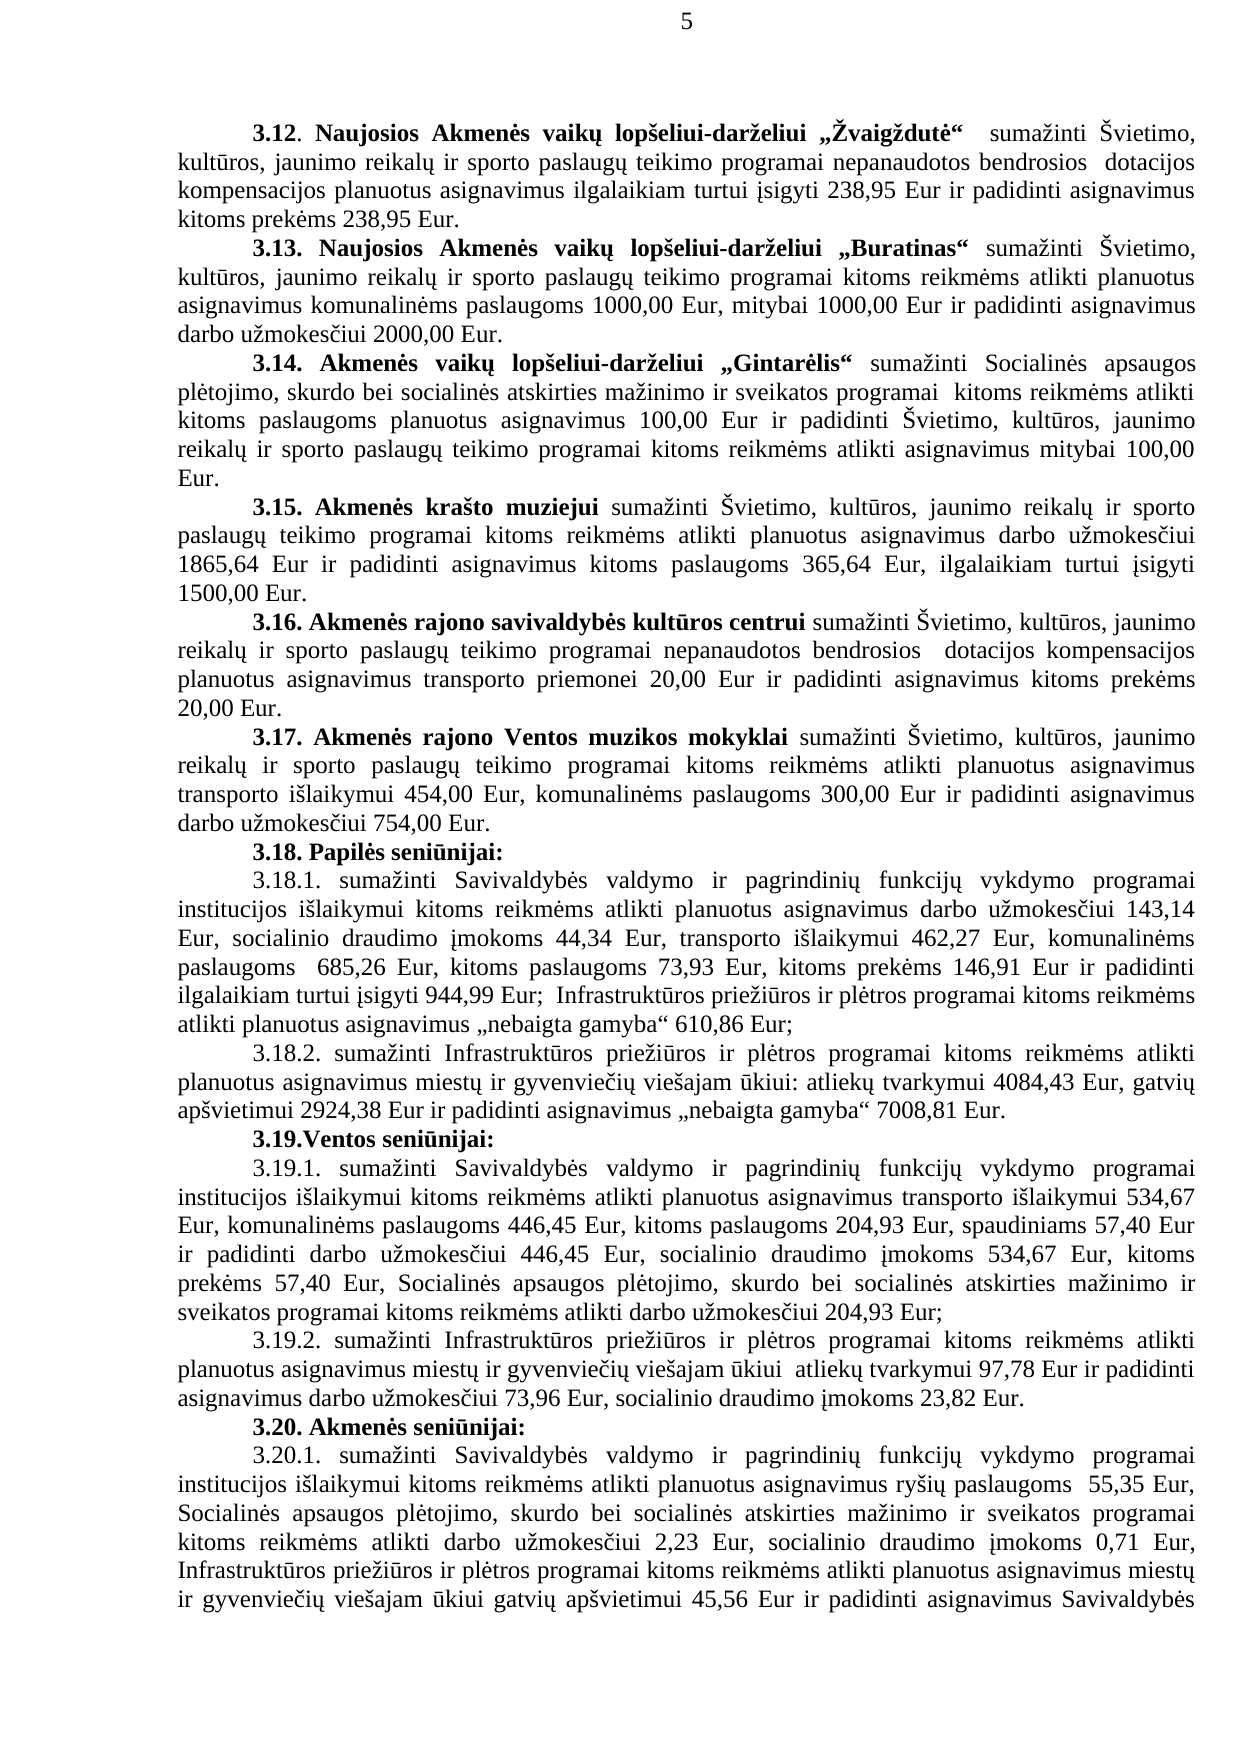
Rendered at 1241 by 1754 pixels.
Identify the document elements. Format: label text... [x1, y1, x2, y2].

text 3.12. Naujosios Akmenės vaikų lopšeliui-darželiui „Žvaigždutė“ sumažinti Švietimo, kultūros, jaunimo reikalų ir sporto paslaugų teikimo programai nepanaudotos bendrosios dotacijos kompensacijos planuotus asignavimus ilgalaikiam turtui įsigyti 238,95 Eur ir padidinti asignavimus kitoms prekėms 238,95 Eur. [177, 118, 1196, 233]
text 3.15. Akmenės krašto muziejui sumažinti Švietimo, kultūros, jaunimo reikalų ir sporto paslaugų teikimo programai kitoms reikmėms atlikti planuotus asignavimus darbo užmokesčiui 1865,64 Eur ir padidinti asignavimus kitoms paslaugoms 365,64 Eur, ilgalaikiam turtui įsigyti 1500,00 Eur. [177, 492, 1196, 607]
text 3.20.1. sumažinti Savivaldybės valdymo ir pagrindinių funkcijų vykdymo programai institucijos išlaikymui kitoms reikmėms atlikti planuotus asignavimus ryšių paslaugoms 55,35 Eur, Socialinės apsaugos plėtojimo, skurdo bei socialinės atskirties mažinimo ir sveikatos programai kitoms reikmėms atlikti darbo užmokesčiui 2,23 Eur, socialinio draudimo įmokoms 0,71 Eur, Infrastruktūros priežiūros ir plėtros programai kitoms reikmėms atlikti planuotus asignavimus miestų ir gyvenviečių viešajam ūkiui gatvių apšvietimui 45,56 Eur ir padidinti asignavimus Savivaldybės [177, 1441, 1196, 1613]
text 3.18.2. sumažinti Infrastruktūros priežiūros ir plėtros programai kitoms reikmėms atlikti planuotus asignavimus miestų ir gyvenviečių viešajam ūkiui: atliekų tvarkymui 4084,43 Eur, gatvių apšvietimui 2924,38 Eur ir padidinti asignavimus „nebaigta gamyba“ 7008,81 Eur. [177, 1038, 1196, 1124]
text 3.16. Akmenės rajono savivaldybės kultūros centrui sumažinti Švietimo, kultūros, jaunimo reikalų ir sporto paslaugų teikimo programai nepanaudotos bendrosios dotacijos kompensacijos planuotus asignavimus transporto priemonei 20,00 Eur ir padidinti asignavimus kitoms prekėms 20,00 Eur. [177, 607, 1196, 722]
text 3.13. Naujosios Akmenės vaikų lopšeliui-darželiui „Buratinas“ sumažinti Švietimo, kultūros, jaunimo reikalų ir sporto paslaugų teikimo programai kitoms reikmėms atlikti planuotus asignavimus komunalinėms paslaugoms 1000,00 Eur, mitybai 1000,00 Eur ir padidinti asignavimus darbo užmokesčiui 2000,00 Eur. [177, 233, 1196, 348]
text 3.18.1. sumažinti Savivaldybės valdymo ir pagrindinių funkcijų vykdymo programai institucijos išlaikymui kitoms reikmėms atlikti planuotus asignavimus darbo užmokesčiui 143,14 Eur, socialinio draudimo įmokoms 44,34 Eur, transporto išlaikymui 462,27 Eur, komunalinėms paslaugoms 685,26 Eur, kitoms paslaugoms 73,93 Eur, kitoms prekėms 146,91 Eur ir padidinti ilgalaikiam turtui įsigyti 944,99 Eur; Infrastruktūros priežiūros ir plėtros programai kitoms reikmėms atlikti planuotus asignavimus „nebaigta gamyba“ 610,86 Eur; [177, 866, 1196, 1038]
text 3.14. Akmenės vaikų lopšeliui-darželiui „Gintarėlis“ sumažinti Socialinės apsaugos plėtojimo, skurdo bei socialinės atskirties mažinimo ir sveikatos programai kitoms reikmėms atlikti kitoms paslaugoms planuotus asignavimus 100,00 Eur ir padidinti Švietimo, kultūros, jaunimo reikalų ir sporto paslaugų teikimo programai kitoms reikmėms atlikti asignavimus mitybai 100,00 Eur. [177, 348, 1196, 492]
text 3.19.Ventos seniūnijai: [177, 1124, 1196, 1153]
text 3.17. Akmenės rajono Ventos muzikos mokyklai sumažinti Švietimo, kultūros, jaunimo reikalų ir sporto paslaugų teikimo programai kitoms reikmėms atlikti planuotus asignavimus transporto išlaikymui 454,00 Eur, komunalinėms paslaugoms 300,00 Eur ir padidinti asignavimus darbo užmokesčiui 754,00 Eur. [177, 722, 1196, 837]
text 3.20. Akmenės seniūnijai: [177, 1412, 1196, 1441]
text 3.18. Papilės seniūnijai: [177, 837, 1196, 866]
text 3.19.2. sumažinti Infrastruktūros priežiūros ir plėtros programai kitoms reikmėms atlikti planuotus asignavimus miestų ir gyvenviečių viešajam ūkiui atliekų tvarkymui 97,78 Eur ir padidinti asignavimus darbo užmokesčiui 73,96 Eur, socialinio draudimo įmokoms 23,82 Eur. [177, 1326, 1196, 1412]
text 3.19.1. sumažinti Savivaldybės valdymo ir pagrindinių funkcijų vykdymo programai institucijos išlaikymui kitoms reikmėms atlikti planuotus asignavimus transporto išlaikymui 534,67 Eur, komunalinėms paslaugoms 446,45 Eur, kitoms paslaugoms 204,93 Eur, spaudiniams 57,40 Eur ir padidinti darbo užmokesčiui 446,45 Eur, socialinio draudimo įmokoms 534,67 Eur, kitoms prekėms 57,40 Eur, Socialinės apsaugos plėtojimo, skurdo bei socialinės atskirties mažinimo ir sveikatos programai kitoms reikmėms atlikti darbo užmokesčiui 204,93 Eur; [177, 1153, 1196, 1326]
